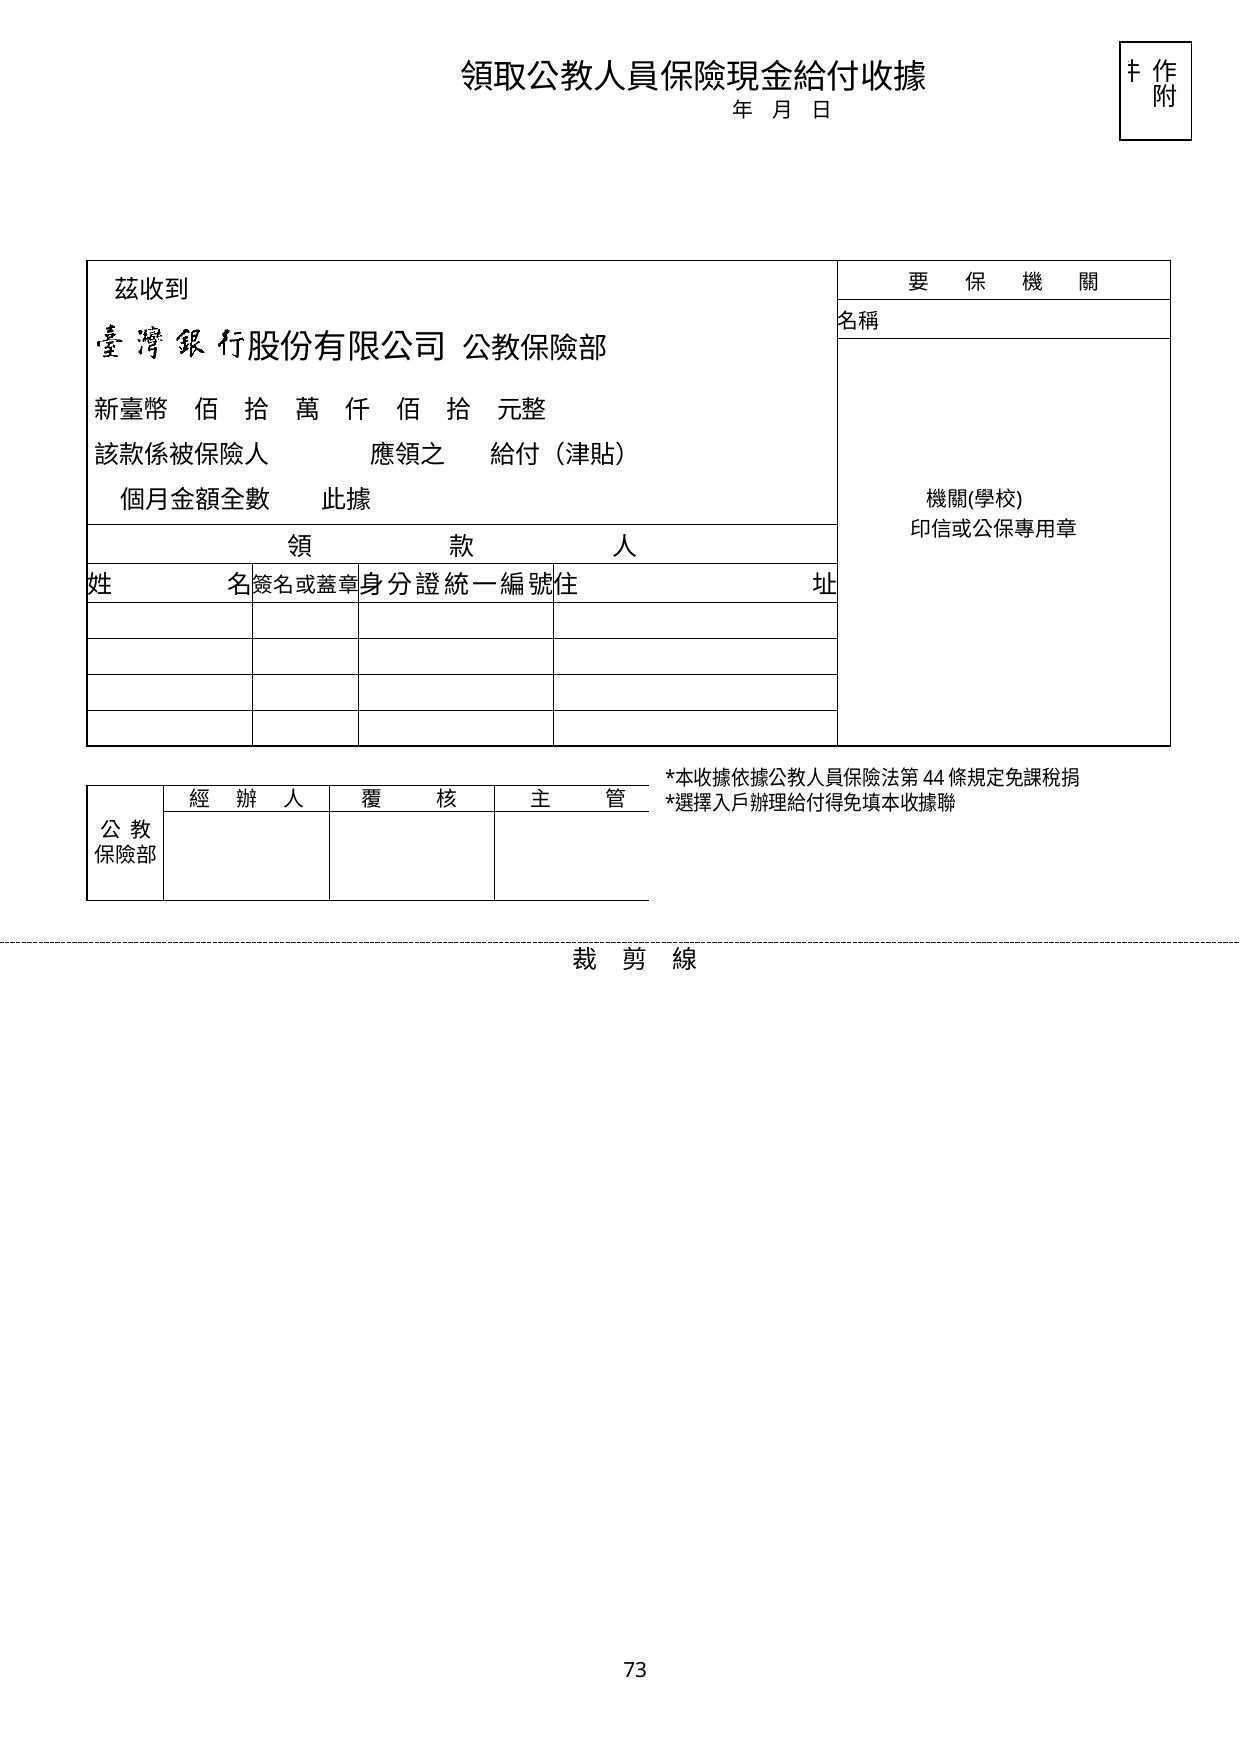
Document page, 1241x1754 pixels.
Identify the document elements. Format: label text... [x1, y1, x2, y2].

table_cell [554, 675, 837, 710]
table_cell [554, 639, 837, 674]
table_cell [838, 339, 1170, 745]
table_cell [253, 711, 358, 745]
table_cell 簽名或蓋章 [253, 564, 358, 602]
table_cell 身分證統一編號 [359, 564, 553, 602]
table_header 茲收到 股份有限公司 公教保險部 新臺幣 佰 拾 萬 仟 佰 拾 元整 該款係被保險人 應領之 給付（津貼） 個月金額全數 此據 [88, 261, 837, 524]
table_cell 住址 [554, 564, 837, 602]
picture [96, 323, 245, 360]
table_header 經辦人 [164, 786, 329, 811]
table_cell [88, 639, 252, 674]
table_cell [253, 639, 358, 674]
text 年 月 日 [460, 98, 1105, 123]
text 作附件 [1128, 58, 1183, 124]
table_header 要保機關 [838, 261, 1170, 299]
table_cell [359, 603, 553, 638]
table_cell [164, 812, 329, 900]
table_cell 領款人 [88, 525, 837, 563]
table_cell [359, 711, 553, 745]
table_cell [359, 675, 553, 710]
table_cell 姓名 [88, 564, 252, 602]
table_cell [88, 603, 252, 638]
table_header 主管 [495, 786, 649, 811]
table_cell [554, 603, 837, 638]
table_cell [253, 603, 358, 638]
text 領取公教人員保險現金給付收據 [460, 49, 1105, 98]
table_header 公 教 保險部 [88, 786, 163, 900]
table_cell [88, 711, 252, 745]
text 裁剪線 [89, 901, 1181, 976]
table_cell [88, 675, 252, 710]
table_cell [330, 812, 494, 900]
table_cell [495, 812, 649, 900]
table_cell [554, 711, 837, 745]
table_cell 名稱 [838, 300, 1170, 338]
table_cell [359, 639, 553, 674]
text *本收據依據公教人員保險法第44條規定免課稅捐 [665, 765, 1225, 790]
table_header 覆核 [330, 786, 494, 811]
table_cell [253, 675, 358, 710]
text *選擇入戶辦理給付得免填本收據聯 [665, 790, 1225, 815]
